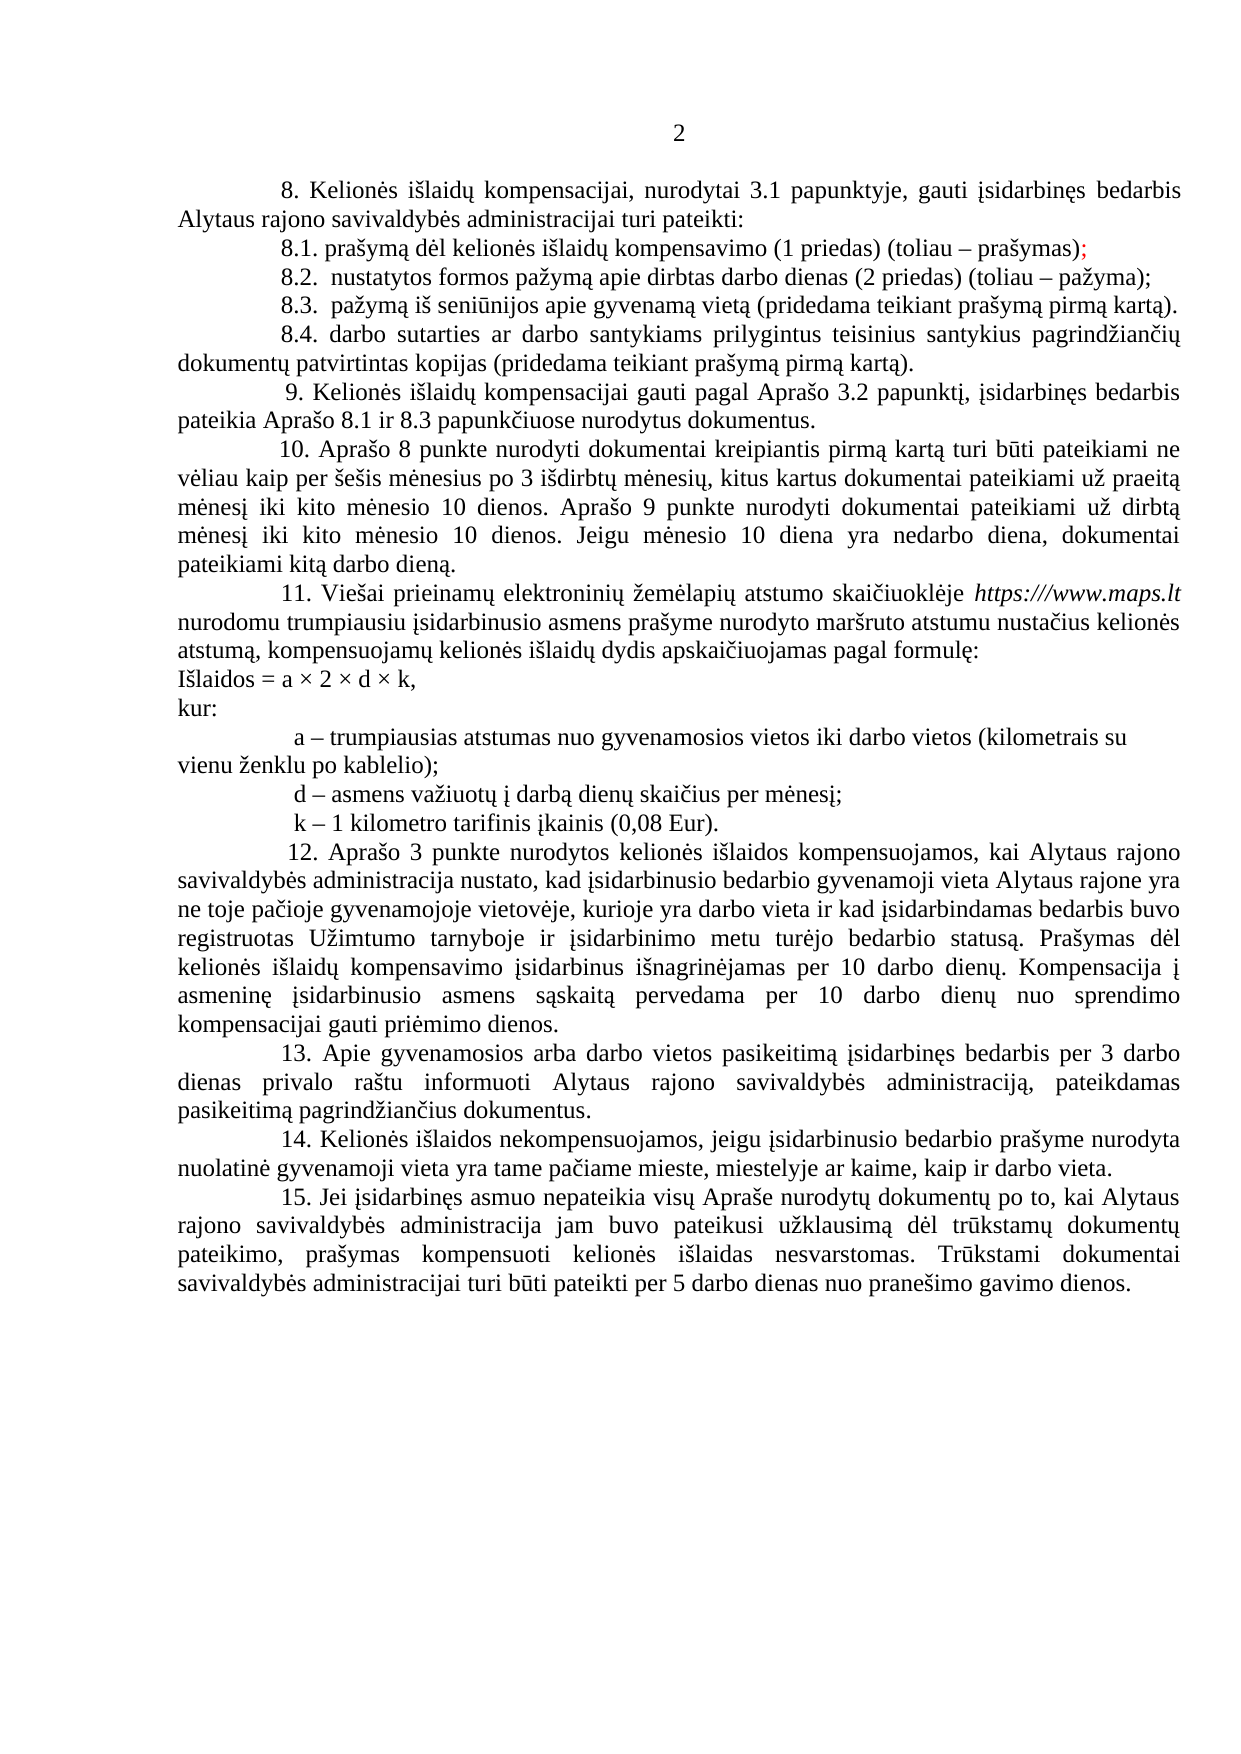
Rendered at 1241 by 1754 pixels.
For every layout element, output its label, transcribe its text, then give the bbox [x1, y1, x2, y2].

text 8.1. prašymą dėl kelionės išlaidų kompensavimo (1 priedas) (toliau – prašymas); [177, 233, 1181, 262]
text 8.3. pažymą iš seniūnijos apie gyvenamą vietą (pridedama teikiant prašymą pirmą kartą). [177, 291, 1181, 319]
text 13. Apie gyvenamosios arba darbo vietos pasikeitimą įsidarbinęs bedarbis per 3 darbo dienas privalo raštu informuoti Alytaus rajono savivaldybės administraciją, pateikdamas pasikeitimą pagrindžiančius dokumentus. [177, 1038, 1181, 1124]
text 9. Kelionės išlaidų kompensacijai gauti pagal Aprašo 3.2 papunktį, įsidarbinęs bedarbis pateikia Aprašo 8.1 ir 8.3 papunkčiuose nurodytus dokumentus. [177, 377, 1181, 434]
text 12. Aprašo 3 punkte nurodytos kelionės išlaidos kompensuojamos, kai Alytaus rajono savivaldybės administracija nustato, kad įsidarbinusio bedarbio gyvenamoji vieta Alytaus rajone yra ne toje pačioje gyvenamojoje vietovėje, kurioje yra darbo vieta ir kad įsidarbindamas bedarbis buvo registruotas Užimtumo tarnyboje ir įsidarbinimo metu turėjo bedarbio statusą. Prašymas dėl kelionės išlaidų kompensavimo įsidarbinus išnagrinėjamas per 10 darbo dienų. Kompensacija į asmeninę įsidarbinusio asmens sąskaitą pervedama per 10 darbo dienų nuo sprendimo kompensacijai gauti priėmimo dienos. [177, 837, 1181, 1038]
text d – asmens važiuotų į darbą dienų skaičius per mėnesį; [177, 779, 1181, 808]
text 15. Jei įsidarbinęs asmuo nepateikia visų Apraše nurodytų dokumentų po to, kai Alytaus rajono savivaldybės administracija jam buvo pateikusi užklausimą dėl trūkstamų dokumentų pateikimo, prašymas kompensuoti kelionės išlaidas nesvarstomas. Trūkstami dokumentai savivaldybės administracijai turi būti pateikti per 5 darbo dienas nuo pranešimo gavimo dienos. [177, 1182, 1181, 1297]
text kur: [177, 693, 1181, 722]
text k – 1 kilometro tarifinis įkainis (0,08 Eur). [177, 808, 1181, 837]
text a – trumpiausias atstumas nuo gyvenamosios vietos iki darbo vietos (kilometrais su vienu ženklu po kablelio); [177, 722, 1181, 779]
text 8.4. darbo sutarties ar darbo santykiams prilygintus teisinius santykius pagrindžiančių dokumentų patvirtintas kopijas (pridedama teikiant prašymą pirmą kartą). [177, 319, 1181, 377]
text 8. Kelionės išlaidų kompensacijai, nurodytai 3.1 papunktyje, gauti įsidarbinęs bedarbis Alytaus rajono savivaldybės administracijai turi pateikti: [177, 176, 1181, 233]
text 11. Viešai prieinamų elektroninių žemėlapių atstumo skaičiuoklėje https:///www.maps.lt nurodomu trumpiausiu įsidarbinusio asmens prašyme nurodyto maršruto atstumu nustačius kelionės atstumą, kompensuojamų kelionės išlaidų dydis apskaičiuojamas pagal formulę: [177, 578, 1181, 664]
text Išlaidos = a × 2 × d × k, [177, 664, 1181, 693]
text 14. Kelionės išlaidos nekompensuojamos, jeigu įsidarbinusio bedarbio prašyme nurodyta nuolatinė gyvenamoji vieta yra tame pačiame mieste, miestelyje ar kaime, kaip ir darbo vieta. [177, 1124, 1181, 1182]
text 10. Aprašo 8 punkte nurodyti dokumentai kreipiantis pirmą kartą turi būti pateikiami ne vėliau kaip per šešis mėnesius po 3 išdirbtų mėnesių, kitus kartus dokumentai pateikiami už praeitą mėnesį iki kito mėnesio 10 dienos. Aprašo 9 punkte nurodyti dokumentai pateikiami už dirbtą mėnesį iki kito mėnesio 10 dienos. Jeigu mėnesio 10 diena yra nedarbo diena, dokumentai pateikiami kitą darbo dieną. [177, 434, 1181, 578]
text 8.2. nustatytos formos pažymą apie dirbtas darbo dienas (2 priedas) (toliau – pažyma); [177, 262, 1181, 291]
